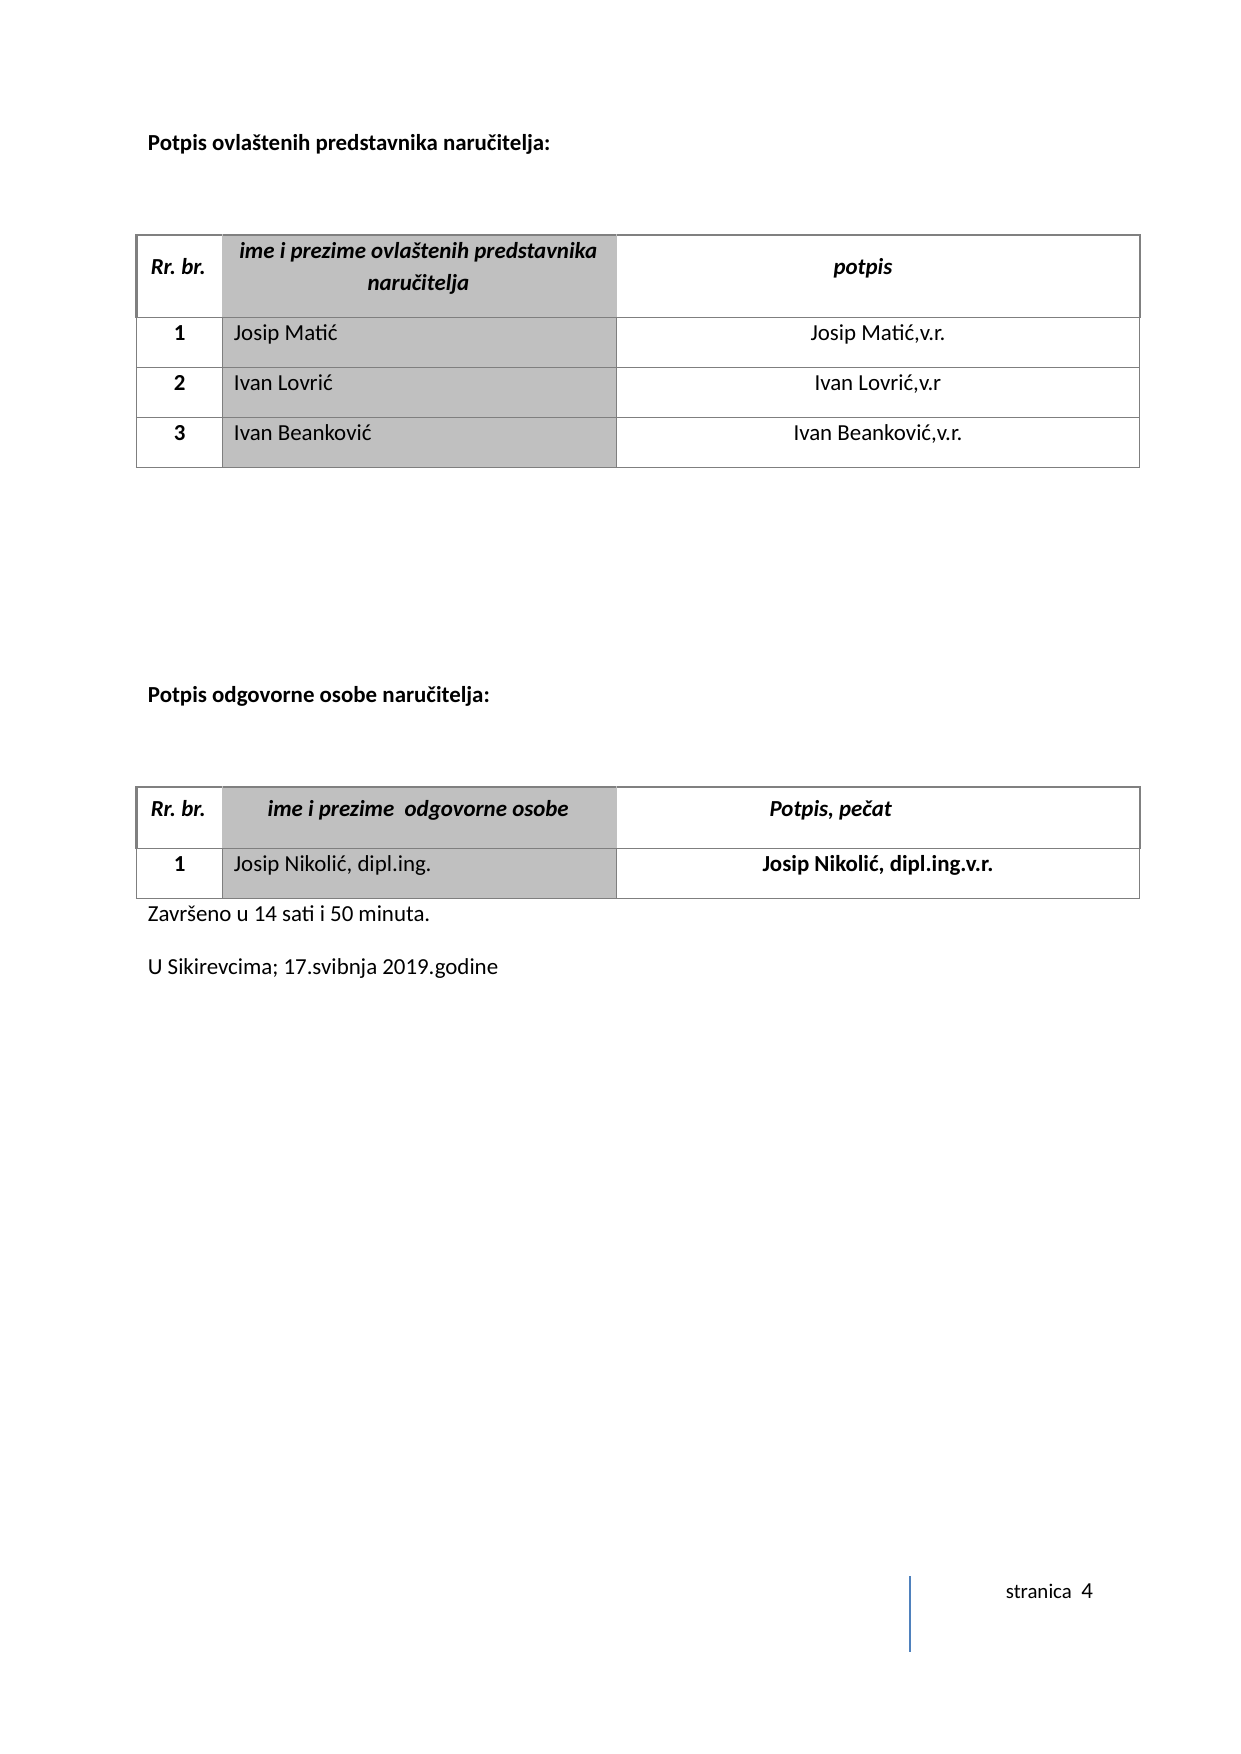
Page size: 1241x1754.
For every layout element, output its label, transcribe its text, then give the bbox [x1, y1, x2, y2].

text Potpis odgovorne osobe naručitelja: [148, 680, 1093, 708]
table_header ime i prezime ovlaštenih predstavnika naručitelja [223, 236, 616, 317]
text U Sikirevcima; 17.svibnja 2019.godine [148, 952, 1093, 980]
table_header Potpis, pečat [617, 788, 1139, 848]
text Završeno u 14 sati i 50 minuta. [148, 899, 1093, 927]
table_cell 1 [137, 318, 222, 367]
table_header Rr. br. [138, 236, 222, 317]
table_cell Josip Matić,v.r. [617, 318, 1139, 367]
table_cell 3 [137, 418, 222, 467]
text Potpis ovlaštenih predstavnika naručitelja: [148, 128, 1093, 156]
table_cell Ivan Beanković [223, 418, 616, 467]
table_cell 2 [137, 368, 222, 417]
table_header potpis [617, 236, 1139, 317]
table_cell Ivan Lovrić,v.r [617, 368, 1139, 417]
table_header ime i prezime odgovorne osobe [223, 788, 616, 848]
table_cell 1 [137, 849, 222, 898]
table_header Rr. br. [138, 788, 222, 848]
table_cell Josip Matić [223, 318, 616, 367]
table_cell Josip Nikolić, dipl.ing. [223, 849, 616, 898]
table_cell Josip Nikolić, dipl.ing.v.r. [617, 849, 1139, 898]
table_cell Ivan Lovrić [223, 368, 616, 417]
table_cell Ivan Beanković,v.r. [617, 418, 1139, 467]
